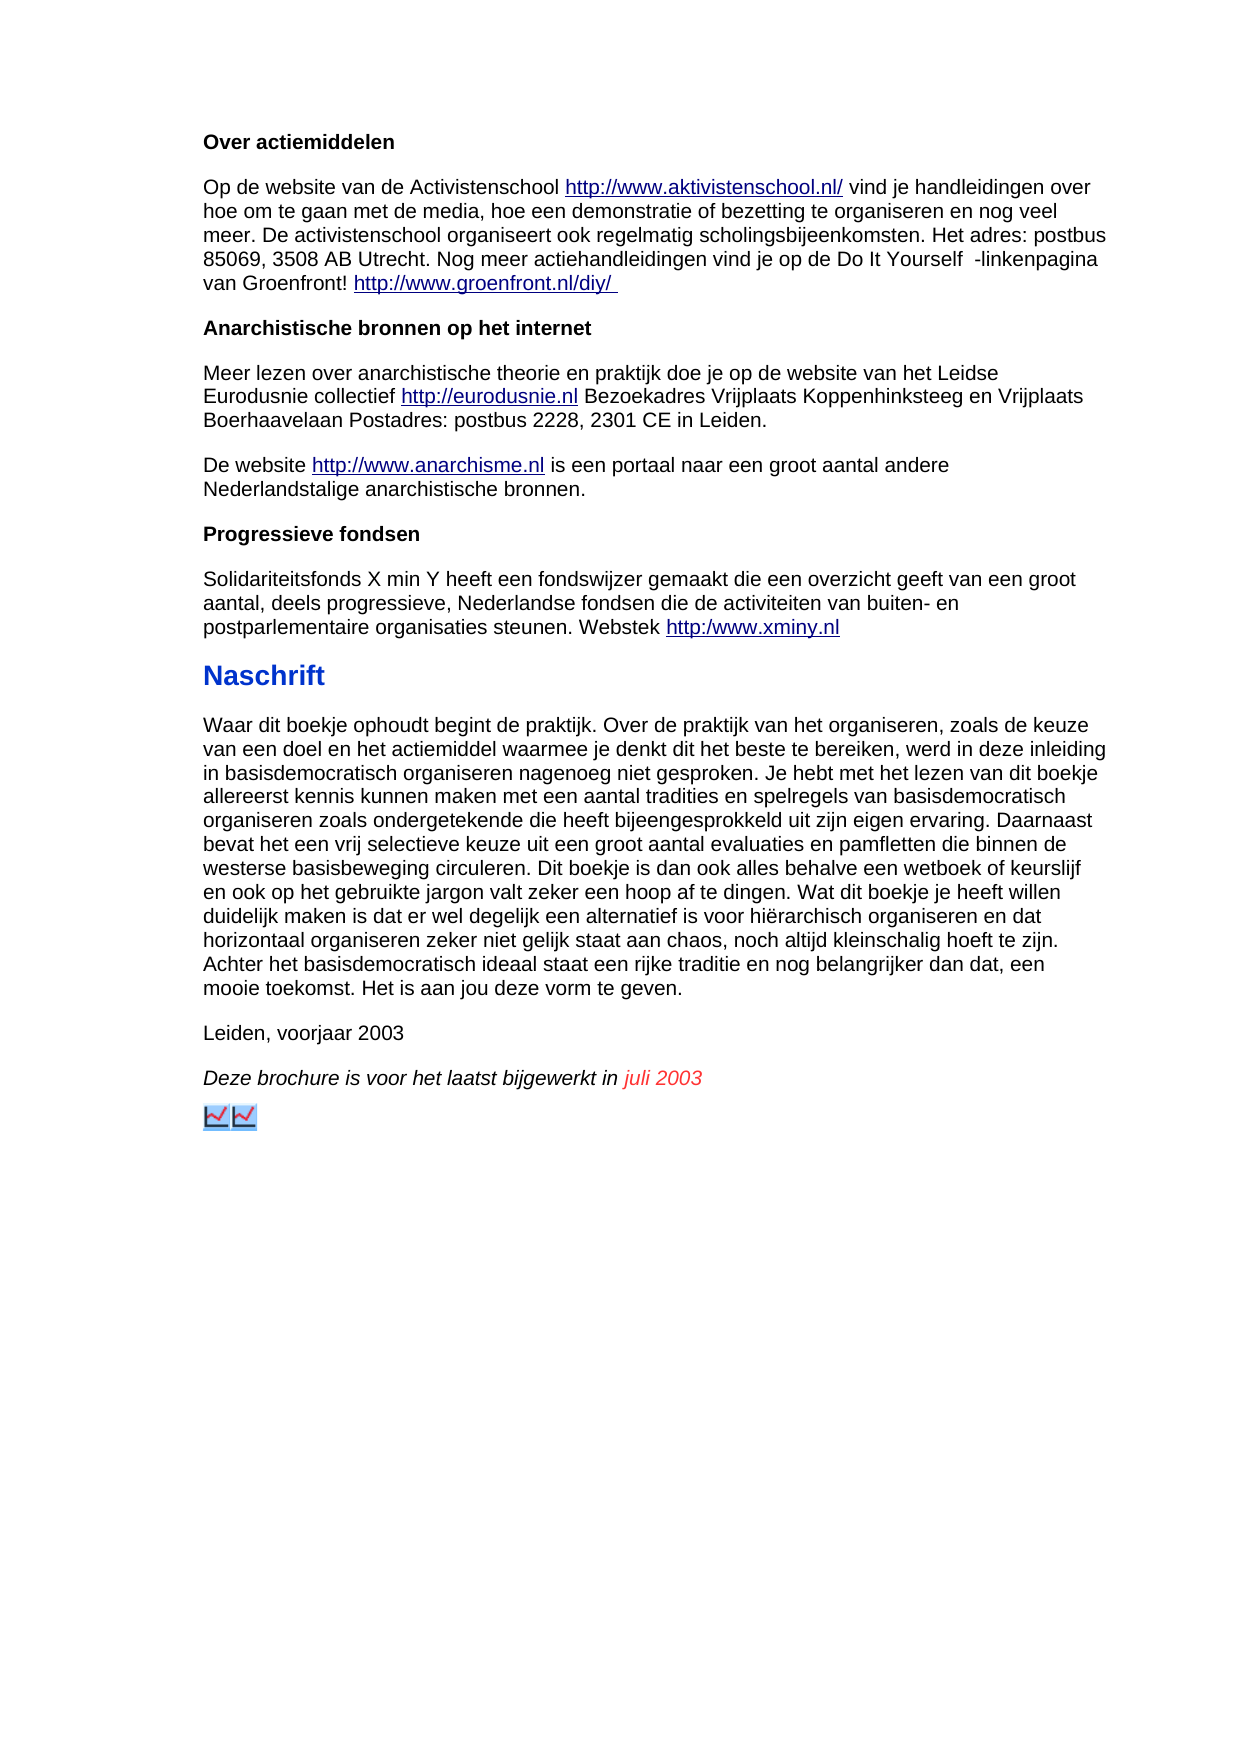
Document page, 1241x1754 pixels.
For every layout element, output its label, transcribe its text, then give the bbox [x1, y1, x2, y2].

table_cell [33, 1102, 1208, 1132]
table_header Over actiemiddelen Op de website van de Activistenschool http://www.aktivistenschool.nl/ vind je handleidingen over hoe om te gaan met de media, hoe een demonstratie of bezetting te organiseren en nog veel meer. De activistenschool organiseert ook regelmatig scholingsbijeenkomsten. Het adres: postbus 85069, 3508 AB Utrecht. Nog meer actiehandleidingen vind je op de Do It Yourself -linkenpagina van Groenfront! http://www.groenfront.nl/diy/ Anarchistische bronnen op het internet Meer lezen over anarchistische theorie en praktijk doe je op de website van het Leidse Eurodusnie collectief http://eurodusnie.nl Bezoekadres Vrijplaats Koppenhinksteeg en Vrijplaats Boerhaavelaan Postadres: postbus 2228, 2301 CE in Leiden. De website http://www.anarchisme.nl is een portaal naar een groot aantal andere Nederlandstalige anarchistische bronnen. Progressieve fondsen Solidariteitsfonds X min Y heeft een fondswijzer gemaakt die een overzicht geeft van een groot aantal, deels progressieve, Nederlandse fondsen die de activiteiten van buiten- en postparlementaire organisaties steunen. Webstek http:/www.xminy.nl Naschrift Waar dit boekje ophoudt begint de praktijk. Over de praktijk van het organiseren, zoals de keuze van een doel en het actiemiddel waarmee je denkt dit het beste te bereiken, werd in deze inleiding in basisdemocratisch organiseren nagenoeg niet gesproken. Je hebt met het lezen van dit boekje allereerst kennis kunnen maken met een aantal tradities en spelregels van basisdemocratisch organiseren zoals ondergetekende die heeft bijeengesprokkeld uit zijn eigen ervaring. Daarnaast bevat het een vrij selectieve keuze uit een groot aantal evaluaties en pamfletten die binnen de westerse basisbeweging circuleren. Dit boekje is dan ook alles behalve een wetboek of keurslijf en ook op het gebruikte jargon valt zeker een hoop af te dingen. Wat dit boekje je heeft willen duidelijk maken is dat er wel degelijk een alternatief is voor hiërarchisch organiseren en dat horizontaal organiseren zeker niet gelijk staat aan chaos, noch altijd kleinschalig hoeft te zijn. Achter het basisdemocratisch ideaal staat een rijke traditie en nog belangrijker dan dat, een mooie toekomst. Het is aan jou deze vorm te geven. Leiden, voorjaar 2003 Deze brochure is voor het laatst bijgewerkt in juli 2003 [33, 118, 1208, 1102]
